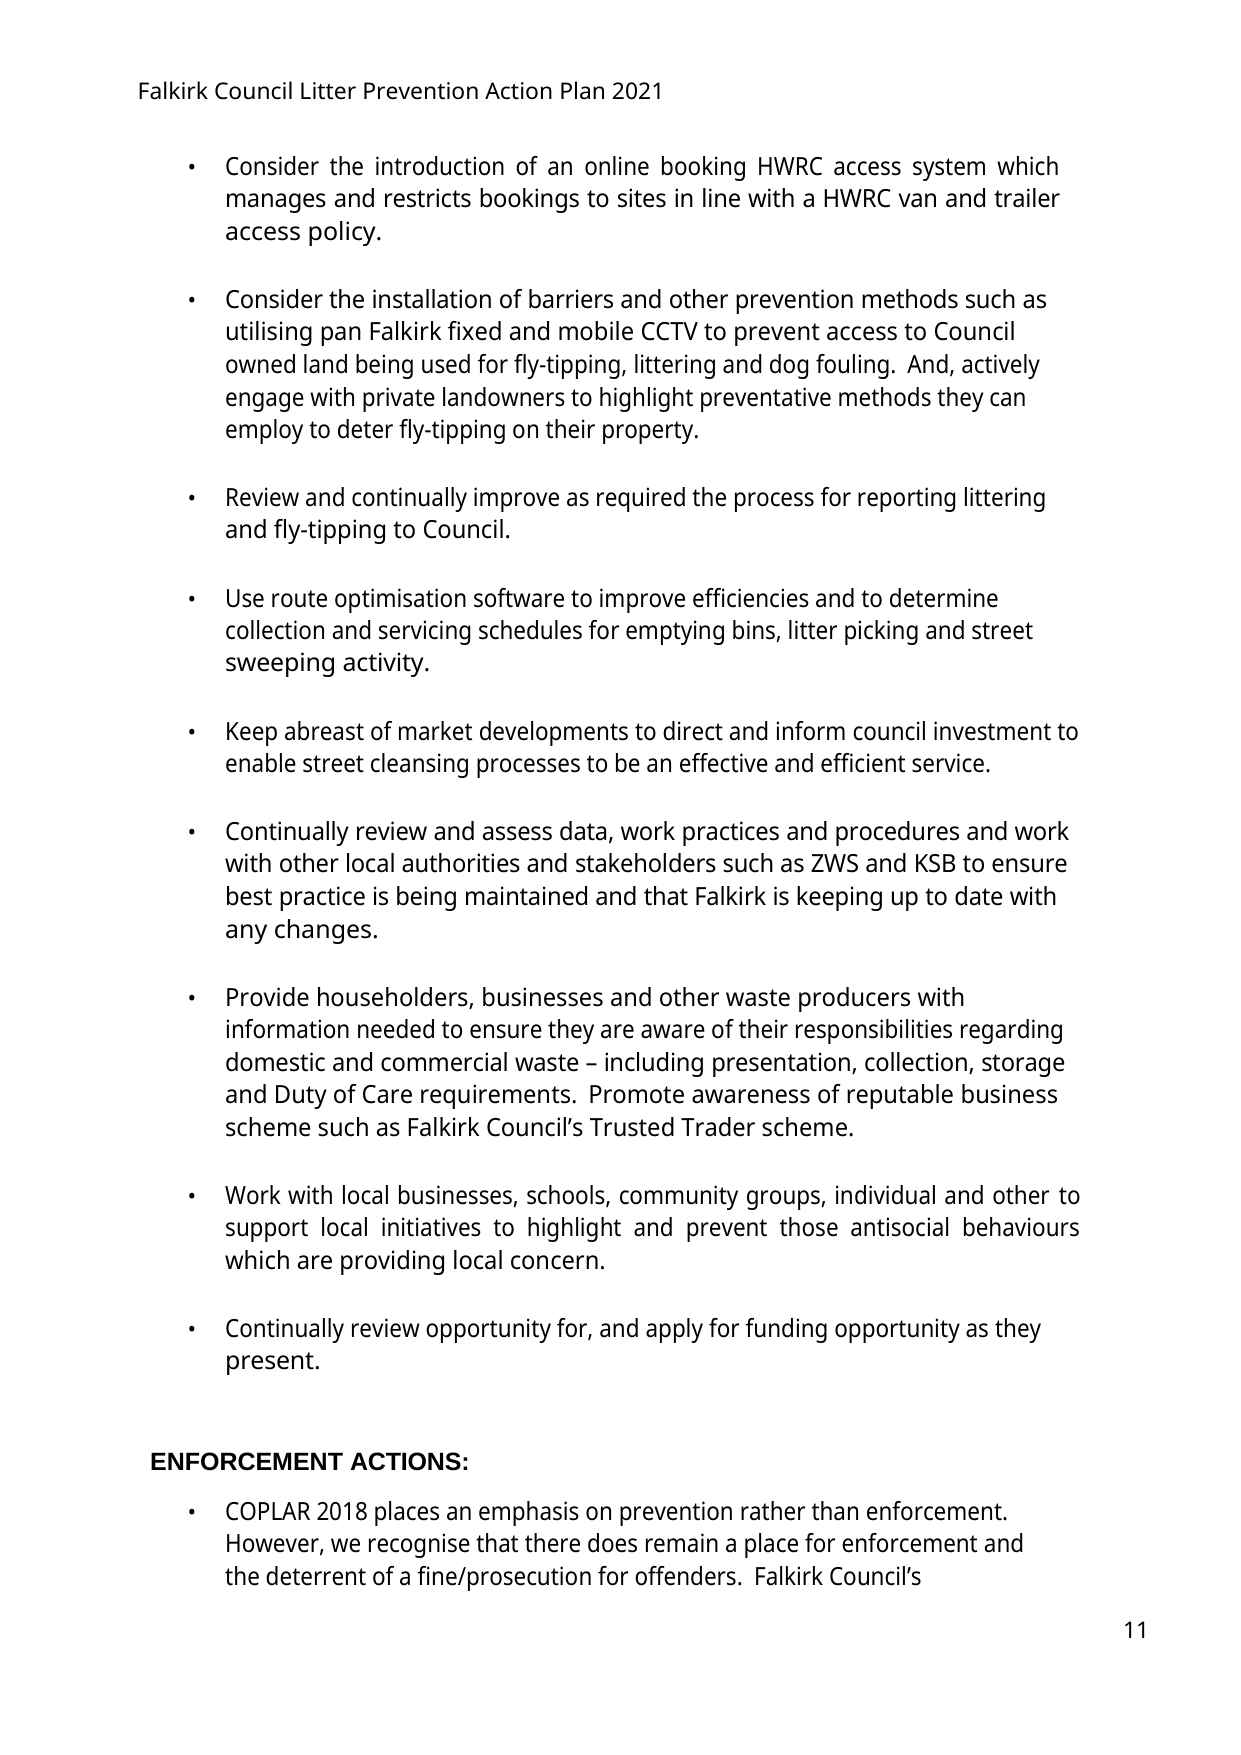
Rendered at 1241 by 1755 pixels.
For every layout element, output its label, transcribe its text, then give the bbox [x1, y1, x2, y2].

list Keep abreast of market developments to direct and inform council investment to enable street cleansing processes to be an effective and efficient service. [187, 714, 1081, 779]
list Consider the introduction of an online booking HWRC access system which manages and restricts bookings to sites in line with a HWRC van and trailer access policy. [187, 149, 1061, 247]
list Use route optimisation software to improve efficiencies and to determine collection and servicing schedules for emptying bins, litter picking and street sweeping activity. [187, 581, 1065, 679]
list COPLAR 2018 places an emphasis on prevention rather than enforcement. However, we recognise that there does remain a place for enforcement and the deterrent of a fine/prosecution for offenders. Falkirk Council’s [187, 1494, 1061, 1593]
list Work with local businesses, schools, community groups, individual and other to support local initiatives to highlight and prevent those antisocial behaviours which are providing local concern. [187, 1178, 1080, 1276]
list Continually review and assess data, work practices and procedures and work with other local authorities and stakeholders such as ZWS and KSB to ensure best practice is being maintained and that Falkirk is keeping up to date with any changes. [187, 814, 1084, 945]
list Continually review opportunity for, and apply for funding opportunity as they present. [187, 1311, 1061, 1377]
list Review and continually improve as required the process for reporting littering and fly-tipping to Council. [187, 481, 1074, 546]
subtitle ENFORCEMENT ACTIONS: [150, 1447, 1149, 1476]
list Consider the installation of barriers and other prevention methods such as utilising pan Falkirk fixed and mobile CCTV to prevent access to Council owned land being used for fly-tipping, littering and dog fouling. And, actively engage with private landowners to highlight preventative methods they can employ to deter fly-tipping on their property. [187, 282, 1068, 446]
list Provide householders, businesses and other waste producers with information needed to ensure they are aware of their responsibilities regarding domestic and commercial waste – including presentation, collection, storage and Duty of Care requirements. Promote awareness of reputable business scheme such as Falkirk Council’s Trusted Trader scheme. [187, 980, 1090, 1144]
